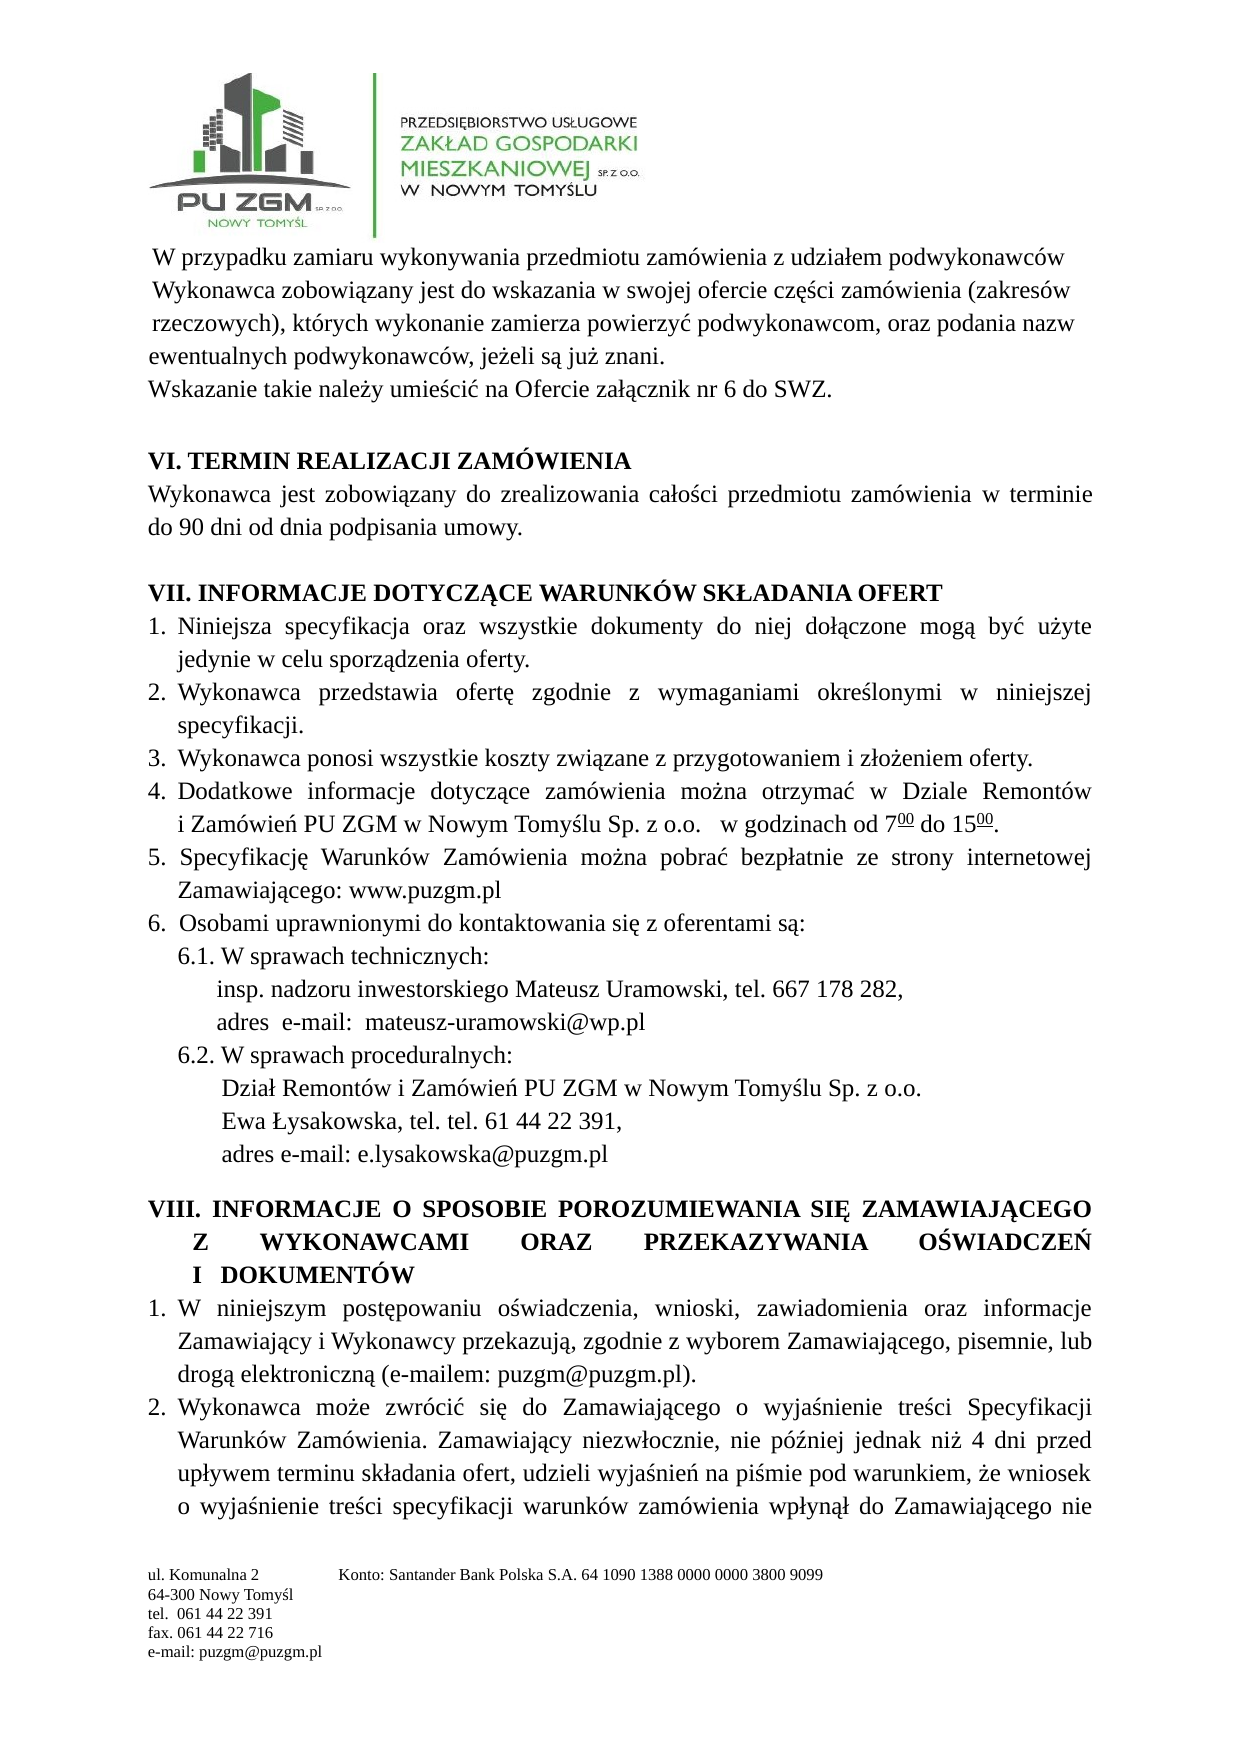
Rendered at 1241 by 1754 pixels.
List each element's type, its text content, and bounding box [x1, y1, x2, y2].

list W niniejszym postępowaniu oświadczenia, wnioski, zawiadomienia oraz informacje Zamawiający i Wykonawcy przekazują, zgodnie z wyborem Zamawiającego, pisemnie, lub drogą elektroniczną (e-mailem: puzgm@puzgm.pl). [148, 1293, 1093, 1388]
text rzeczowych), których wykonanie zamierza powierzyć podwykonawcom, oraz podania nazw [152, 308, 1093, 337]
picture [147, 73, 655, 243]
text Wykonawca jest zobowiązany do zrealizowania całości przedmiotu zamówienia w terminie do 90 dni od dnia podpisania umowy. [148, 479, 1093, 541]
text VIII. INFORMACJE O SPOSOBIE POROZUMIEWANIA SIĘ ZAMAWIAJĄCEGO Z WYKONAWCAMI ORAZ PRZEKAZYWANIA OŚWIADCZEŃ I DOKUMENTÓW [148, 1194, 1093, 1289]
text 5. Specyfikację Warunków Zamówienia można pobrać bezpłatnie ze strony internetowej Zamawiającego: www.puzgm.pl [148, 842, 1093, 904]
text ewentualnych podwykonawców, jeżeli są już znani. Wskazanie takie należy umieścić na Ofercie załącznik nr 6 do SWZ. [136, 341, 1093, 403]
text 3. Wykonawca ponosi wszystkie koszty związane z przygotowaniem i złożeniem oferty. [148, 743, 1093, 772]
text 2. Wykonawca może zwrócić się do Zamawiającego o wyjaśnienie treści Specyfikacji Warunków Zamówienia. Zamawiający niezwłocznie, nie później jednak niż 4 dni przed upływem terminu składania ofert, udzieli wyjaśnień na piśmie pod warunkiem, że wniosek o wyjaśnienie treści specyfikacji warunków zamówienia wpłynął do Zamawiającego nie [148, 1392, 1093, 1520]
text 6. Osobami uprawnionymi do kontaktowania się z oferentami są: [148, 908, 1093, 937]
text VI. TERMIN REALIZACJI ZAMÓWIENIA [148, 446, 1093, 474]
text 6.1. W sprawach technicznych: [177, 941, 1093, 970]
text Dział Remontów i Zamówień PU ZGM w Nowym Tomyślu Sp. z o.o. Ewa Łysakowska, tel. tel. 61 44 22 391, adres e-mail: e.lysakowska@puzgm.pl [221, 1073, 1093, 1168]
text 4. Dodatkowe informacje dotyczące zamówienia można otrzymać w Dziale Remontów i Zamówień PU ZGM w Nowym Tomyślu Sp. z o.o. w godzinach od 700 do 1500. [148, 776, 1093, 838]
text Wykonawca zobowiązany jest do wskazania w swojej ofercie części zamówienia (zakresów [152, 275, 1093, 304]
text W przypadku zamiaru wykonywania przedmiotu zamówienia z udziałem podwykonawców [152, 242, 1093, 271]
text VII. INFORMACJE DOTYCZĄCE WARUNKÓW SKŁADANIA OFERT [148, 578, 1093, 607]
text 6.2. W sprawach proceduralnych: [177, 1040, 1093, 1069]
text 1. Niniejsza specyfikacja oraz wszystkie dokumenty do niej dołączone mogą być użyte jedynie w celu sporządzenia oferty. [148, 611, 1093, 673]
text insp. nadzoru inwestorskiego Mateusz Uramowski, tel. 667 178 282, adres e-mail: mateusz-uramowski@wp.pl [148, 974, 1093, 1036]
text 2. Wykonawca przedstawia ofertę zgodnie z wymaganiami określonymi w niniejszej specyfikacji. [148, 677, 1093, 739]
